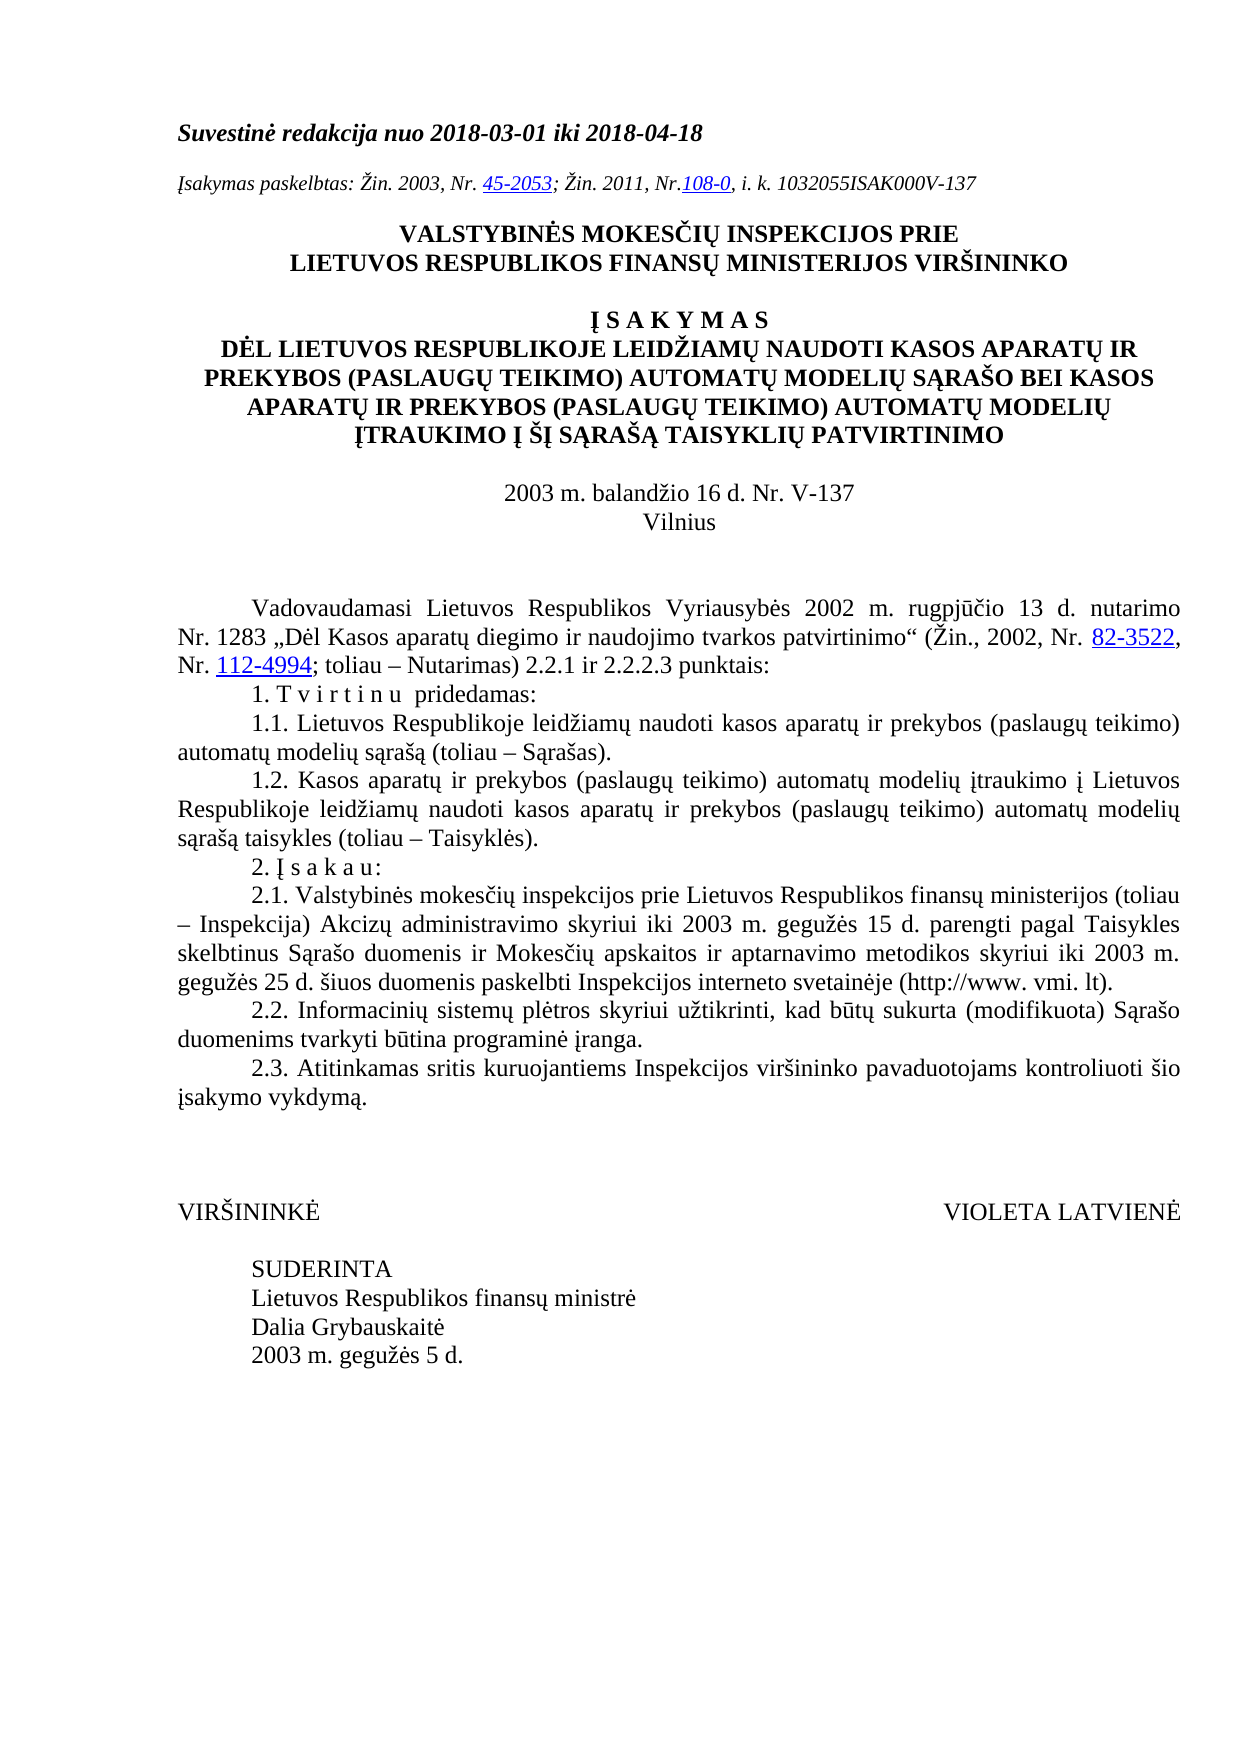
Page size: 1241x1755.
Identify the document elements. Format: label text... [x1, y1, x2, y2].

text 2003 m. balandžio 16 d. Nr. V-137 [177, 478, 1181, 507]
text DĖL LIETUVOS RESPUBLIKOJE LEIDŽIAMŲ NAUDOTI KASOS APARATŲ IR PREKYBOS (PASLAUGŲ TEIKIMO) AUTOMATŲ MODELIŲ SĄRAŠO BEI KASOS APARATŲ IR PREKYBOS (PASLAUGŲ TEIKIMO) AUTOMATŲ MODELIŲ ĮTRAUKIMO Į ŠĮ SĄRAŠĄ TAISYKLIŲ PATVIRTINIMO [177, 334, 1181, 449]
text VIRŠININKĖ VIOLETA LATVIENĖ [177, 1197, 1181, 1225]
text VALSTYBINĖS MOKESČIŲ INSPEKCIJOS PRIE [177, 219, 1181, 248]
text 2.1. Valstybinės mokesčių inspekcijos prie Lietuvos Respublikos finansų ministerijos (toliau – Inspekcija) Akcizų administravimo skyriui iki 2003 m. gegužės 15 d. parengti pagal Taisykles skelbtinus Sąrašo duomenis ir Mokesčių apskaitos ir aptarnavimo metodikos skyriui iki 2003 m. gegužės 25 d. šiuos duomenis paskelbti Inspekcijos interneto svetainėje (http://www. vmi. lt). [177, 880, 1181, 995]
text 2.2. Informacinių sistemų plėtros skyriui užtikrinti, kad būtų sukurta (modifikuota) Sąrašo duomenims tvarkyti būtina programinė įranga. [177, 995, 1181, 1053]
text Lietuvos Respublikos finansų ministrė [177, 1283, 1181, 1312]
text 1.1. Lietuvos Respublikoje leidžiamų naudoti kasos aparatų ir prekybos (paslaugų teikimo) automatų modelių sąrašą (toliau – Sąrašas). [177, 708, 1181, 765]
text 2003 m. gegužės 5 d. [177, 1340, 1181, 1369]
text 2.3. Atitinkamas sritis kuruojantiems Inspekcijos viršininko pavaduotojams kontroliuoti šio įsakymo vykdymą. [177, 1053, 1181, 1110]
text Į S A K Y M A S [177, 305, 1181, 334]
text 1. Tvirtinu pridedamas: [177, 679, 1181, 708]
text 2.Įsakau: [177, 852, 1181, 880]
text SUDERINTA [177, 1254, 1181, 1283]
text Įsakymas paskelbtas: Žin. 2003, Nr. 45-2053; Žin. 2011, Nr.108-0, i. k. 1032055ISAK000V-137 [177, 171, 1181, 195]
text 1.2. Kasos aparatų ir prekybos (paslaugų teikimo) automatų modelių įtraukimo į Lietuvos Respublikoje leidžiamų naudoti kasos aparatų ir prekybos (paslaugų teikimo) automatų modelių sąrašą taisykles (toliau – Taisyklės). [177, 765, 1181, 852]
text Suvestinė redakcija nuo 2018-03-01 iki 2018-04-18 [177, 118, 1181, 147]
text Dalia Grybauskaitė [177, 1312, 1181, 1340]
text Vilnius [177, 507, 1181, 535]
text LIETUVOS RESPUBLIKOS FINANSŲ MINISTERIJOS VIRŠININKO [177, 248, 1181, 277]
text Vadovaudamasi Lietuvos Respublikos Vyriausybės 2002 m. rugpjūčio 13 d. nutarimo Nr. 1283 „Dėl Kasos aparatų diegimo ir naudojimo tvarkos patvirtinimo“ (Žin., 2002, Nr. 82-3522, Nr. 112-4994; toliau – Nutarimas) 2.2.1 ir 2.2.2.3 punktais: [177, 593, 1181, 679]
